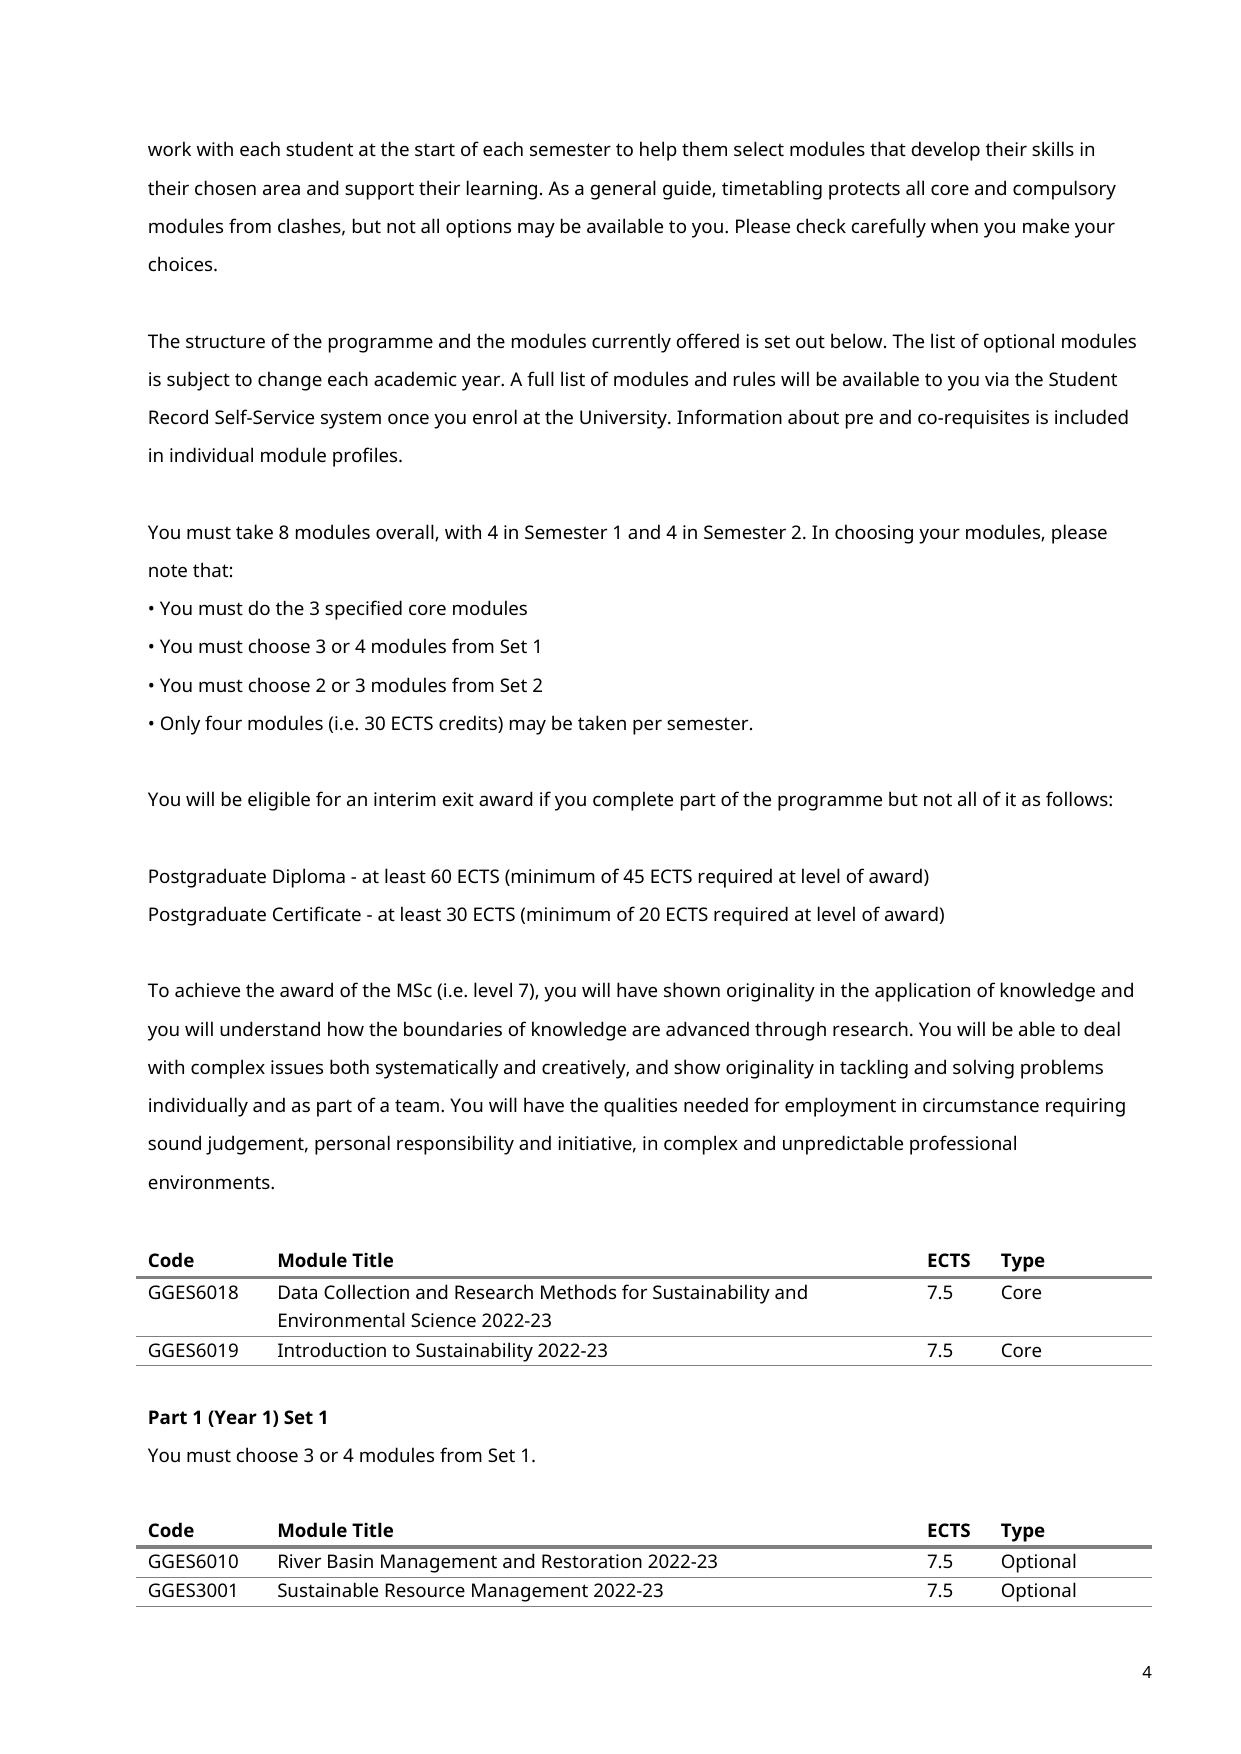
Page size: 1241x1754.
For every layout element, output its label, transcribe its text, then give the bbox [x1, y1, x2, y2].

table_cell GGES6018 [136, 1279, 266, 1336]
table_cell Optional [989, 1549, 1152, 1577]
table_cell ECTS [916, 1248, 989, 1276]
table_cell ECTS [916, 1517, 989, 1545]
table_cell Code [136, 1517, 266, 1545]
table_cell Core [989, 1337, 1152, 1365]
table_cell Module Title [266, 1248, 916, 1276]
table_cell GGES6010 [136, 1549, 266, 1577]
table_cell GGES6019 [136, 1337, 266, 1365]
table_cell Type [989, 1248, 1152, 1276]
table_cell Sustainable Resource Management 2022-23 [266, 1578, 916, 1606]
table_cell 7.5 [916, 1337, 989, 1365]
table_cell Core [989, 1279, 1152, 1336]
table_cell Part 1 (Year 1) Set 1 You must choose 3 or 4 modules from Set 1. [136, 1366, 1152, 1517]
table_cell 7.5 [916, 1578, 989, 1606]
table_cell Type [989, 1517, 1152, 1545]
table_cell Data Collection and Research Methods for Sustainability and Environmental Science 2022-23 [266, 1279, 916, 1336]
table_cell Optional [989, 1578, 1152, 1606]
table_header work with each student at the start of each semester to help them select modules that develop their skills in their chosen area and support their learning. As a general guide, timetabling protects all core and compulsory modules from clashes, but not all options may be available to you. Please check carefully when you make your choices. The structure of the programme and the modules currently offered is set out below. The list of optional modules is subject to change each academic year. A full list of modules and rules will be available to you via the Student Record Self-Service system once you enrol at the University. Information about pre and co-requisites is included in individual module profiles. You must take 8 modules overall, with 4 in Semester 1 and 4 in Semester 2. In choosing your modules, please note that: • You must do the 3 specified core modules • You must choose 3 or 4 modules from Set 1 • You must choose 2 or 3 modules from Set 2 • Only four modules (i.e. 30 ECTS credits) may be taken per semester. You will be eligible for an interim exit award if you complete part of the programme but not all of it as follows: Postgraduate Diploma - at least 60 ECTS (minimum of 45 ECTS required at level of award) Postgraduate Certificate - at least 30 ECTS (minimum of 20 ECTS required at level of award) To achieve the award of the MSc (i.e. level 7), you will have shown originality in the application of knowledge and you will understand how the boundaries of knowledge are advanced through research. You will be able to deal with complex issues both systematically and creatively, and show originality in tackling and solving problems individually and as part of a team. You will have the qualities needed for employment in circumstance requiring sound judgement, personal responsibility and initiative, in complex and unpredictable professional environments. [136, 137, 1152, 1248]
table_cell GGES3001 [136, 1578, 266, 1606]
table_cell Module Title [266, 1517, 916, 1545]
table_cell River Basin Management and Restoration 2022-23 [266, 1549, 916, 1577]
table_cell 7.5 [916, 1549, 989, 1577]
table_cell Introduction to Sustainability 2022-23 [266, 1337, 916, 1365]
table_cell 7.5 [916, 1279, 989, 1336]
table_cell Code [136, 1248, 266, 1276]
